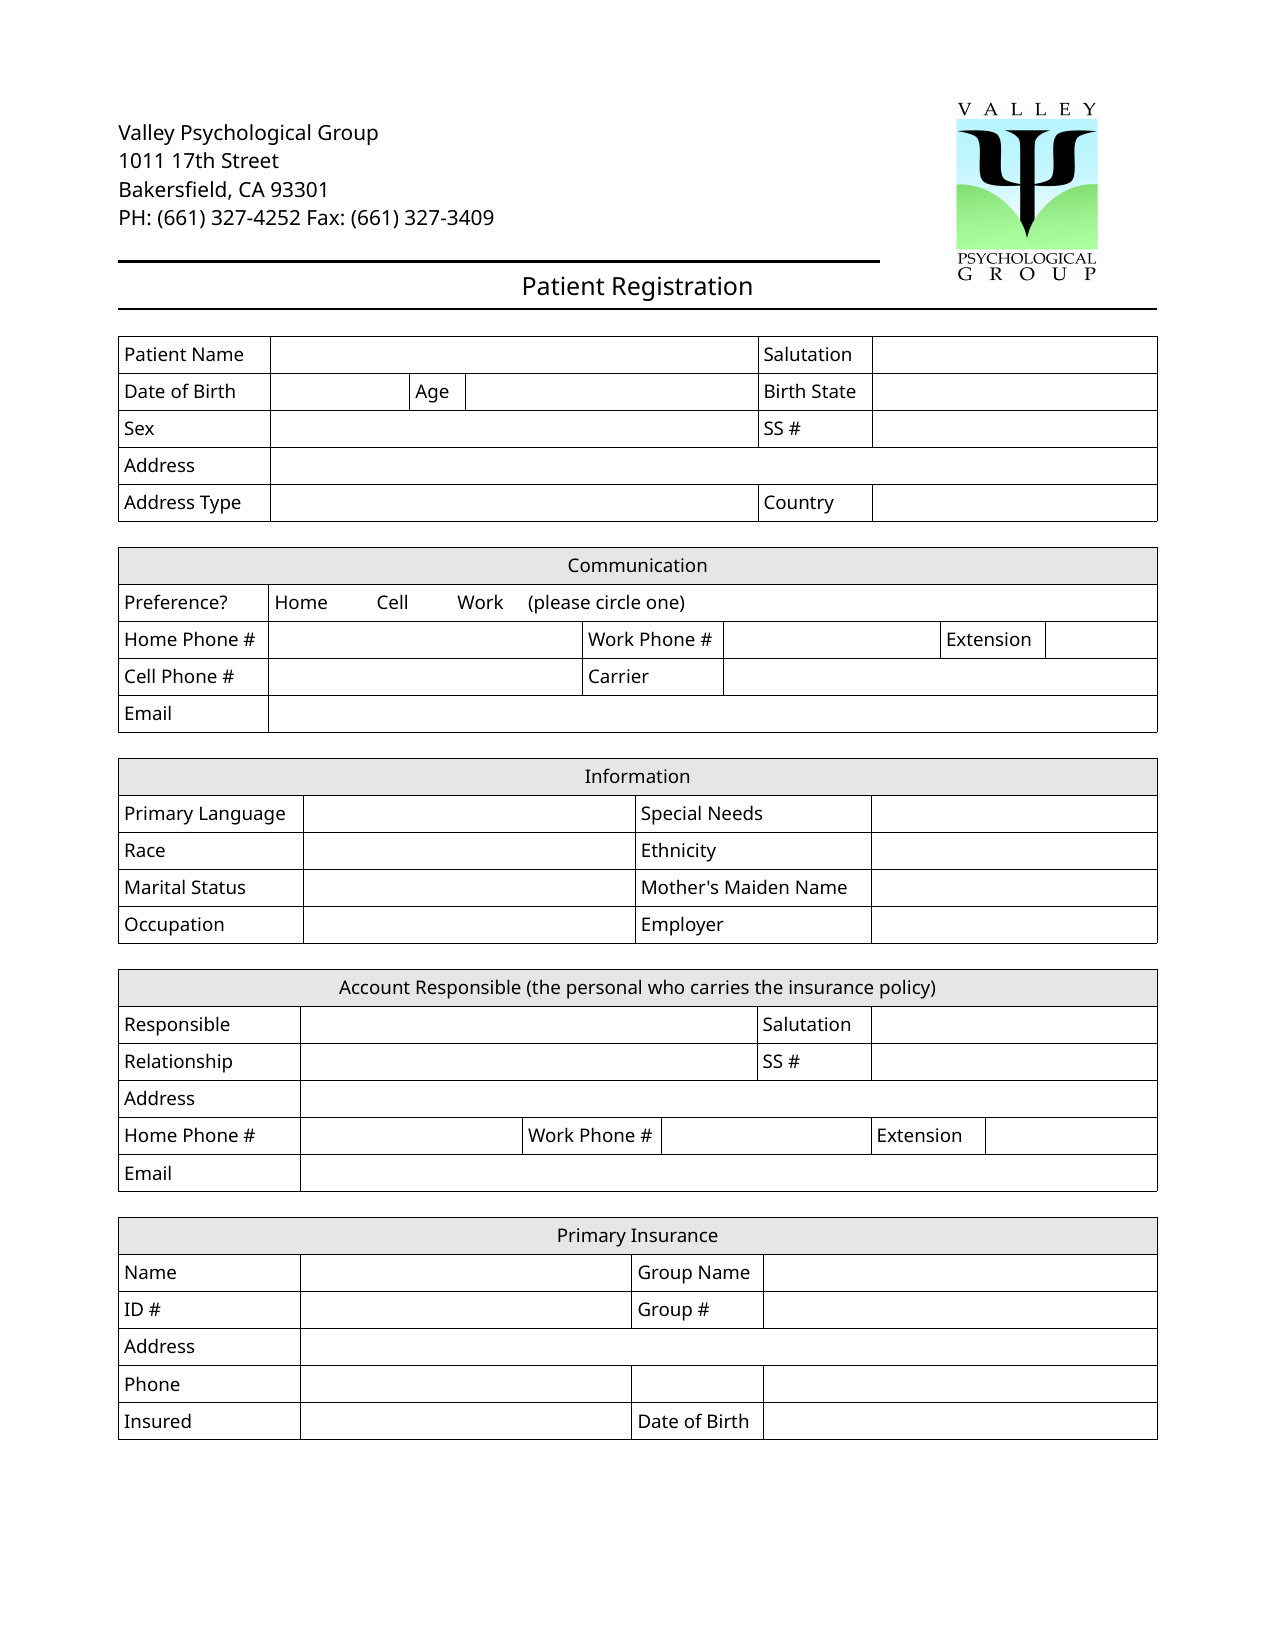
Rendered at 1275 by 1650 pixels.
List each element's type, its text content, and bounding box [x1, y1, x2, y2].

table_cell [872, 907, 1157, 943]
table_cell [872, 1044, 1157, 1080]
table_cell [764, 1366, 1157, 1402]
table_cell Carrier [583, 659, 723, 695]
table_cell [873, 374, 1157, 410]
table_cell [764, 1403, 1157, 1439]
table_cell [304, 870, 635, 906]
table_cell Work Phone # [583, 622, 723, 658]
table_cell [301, 1118, 522, 1154]
table_cell [301, 1044, 757, 1080]
table_cell Race [119, 833, 303, 869]
table_cell Extension [941, 622, 1045, 658]
table_cell Address [119, 1329, 300, 1365]
table_cell Home Cell Work (please circle one) [269, 585, 1157, 621]
table_cell Cell Phone # [119, 659, 268, 695]
table_header Information [119, 759, 1157, 795]
table_cell [304, 907, 635, 943]
table_cell Email [119, 1155, 300, 1191]
table_cell Occupation [119, 907, 303, 943]
table_cell [1046, 622, 1157, 658]
table_cell Sex [119, 411, 270, 447]
table_cell [872, 1007, 1157, 1043]
table_cell [301, 1255, 631, 1291]
table_cell SS # [759, 411, 872, 447]
table_cell Group Name [632, 1255, 763, 1291]
picture [954, 100, 1100, 283]
table_cell [304, 796, 635, 832]
table_cell [872, 870, 1157, 906]
table_cell Home Phone # [119, 1118, 300, 1154]
table_cell Address Type [119, 485, 270, 521]
table_cell [662, 1118, 871, 1154]
table_cell Name [119, 1255, 300, 1291]
table_cell Address [119, 1081, 300, 1117]
table_cell Home Phone # [119, 622, 268, 658]
table_cell Salutation [758, 1007, 871, 1043]
table_header Patient Registration [118, 263, 1157, 308]
table_cell Insured [119, 1403, 300, 1439]
table_cell Mother's Maiden Name [636, 870, 871, 906]
table_cell SS # [758, 1044, 871, 1080]
table_cell [764, 1255, 1157, 1291]
table_cell [872, 796, 1157, 832]
table_cell Work Phone # [523, 1118, 661, 1154]
table_cell Special Needs [636, 796, 871, 832]
table_cell Relationship [119, 1044, 300, 1080]
table_header Salutation [759, 337, 872, 373]
table_cell Extension [872, 1118, 985, 1154]
table_cell Date of Birth [119, 374, 270, 410]
table_cell Group # [632, 1292, 763, 1328]
table_cell [724, 622, 940, 658]
table_header Patient Name [119, 337, 270, 373]
table_cell [986, 1118, 1157, 1154]
text Valley Psychological Group [118, 91, 1180, 304]
table_cell [269, 659, 582, 695]
table_cell Date of Birth [632, 1403, 763, 1439]
table_cell [271, 485, 758, 521]
table_cell Preference? [119, 585, 268, 621]
table_cell [466, 374, 758, 410]
table_cell [301, 1329, 1157, 1365]
table_cell ID # [119, 1292, 300, 1328]
text Bakersfield, CA 93301 [118, 175, 880, 203]
table_cell Email [119, 696, 268, 732]
table_cell Employer [636, 907, 871, 943]
table_cell Responsible [119, 1007, 300, 1043]
table_cell Ethnicity [636, 833, 871, 869]
table_cell [872, 833, 1157, 869]
table_cell Phone [119, 1366, 300, 1402]
table_cell Primary Language [119, 796, 303, 832]
table_cell [271, 374, 409, 410]
table_cell [301, 1081, 1157, 1117]
table_cell [269, 696, 1157, 732]
table_header Account Responsible (the personal who carries the insurance policy) [119, 970, 1157, 1006]
table_header [271, 337, 758, 373]
table_cell [873, 411, 1157, 447]
table_header Primary Insurance [119, 1218, 1157, 1254]
table_header Communication [119, 548, 1157, 584]
table_cell [301, 1007, 757, 1043]
table_cell [301, 1366, 631, 1402]
table_cell [301, 1155, 1157, 1191]
table_cell Country [759, 485, 872, 521]
table_cell [271, 411, 758, 447]
table_cell [301, 1403, 631, 1439]
table_cell [873, 485, 1157, 521]
table_cell [271, 448, 1157, 484]
table_cell [764, 1292, 1157, 1328]
text 1011 17th Street [118, 147, 880, 175]
table_cell Marital Status [119, 870, 303, 906]
table_cell Birth State [759, 374, 872, 410]
table_cell [304, 833, 635, 869]
table_cell [724, 659, 1157, 695]
table_cell Age [410, 374, 465, 410]
table_cell [632, 1366, 763, 1402]
table_cell [269, 622, 582, 658]
table_cell [301, 1292, 631, 1328]
text PH: (661) 327-4252 Fax: (661) 327-3409 [118, 203, 880, 232]
table_cell Address [119, 448, 270, 484]
table_header [873, 337, 1157, 373]
